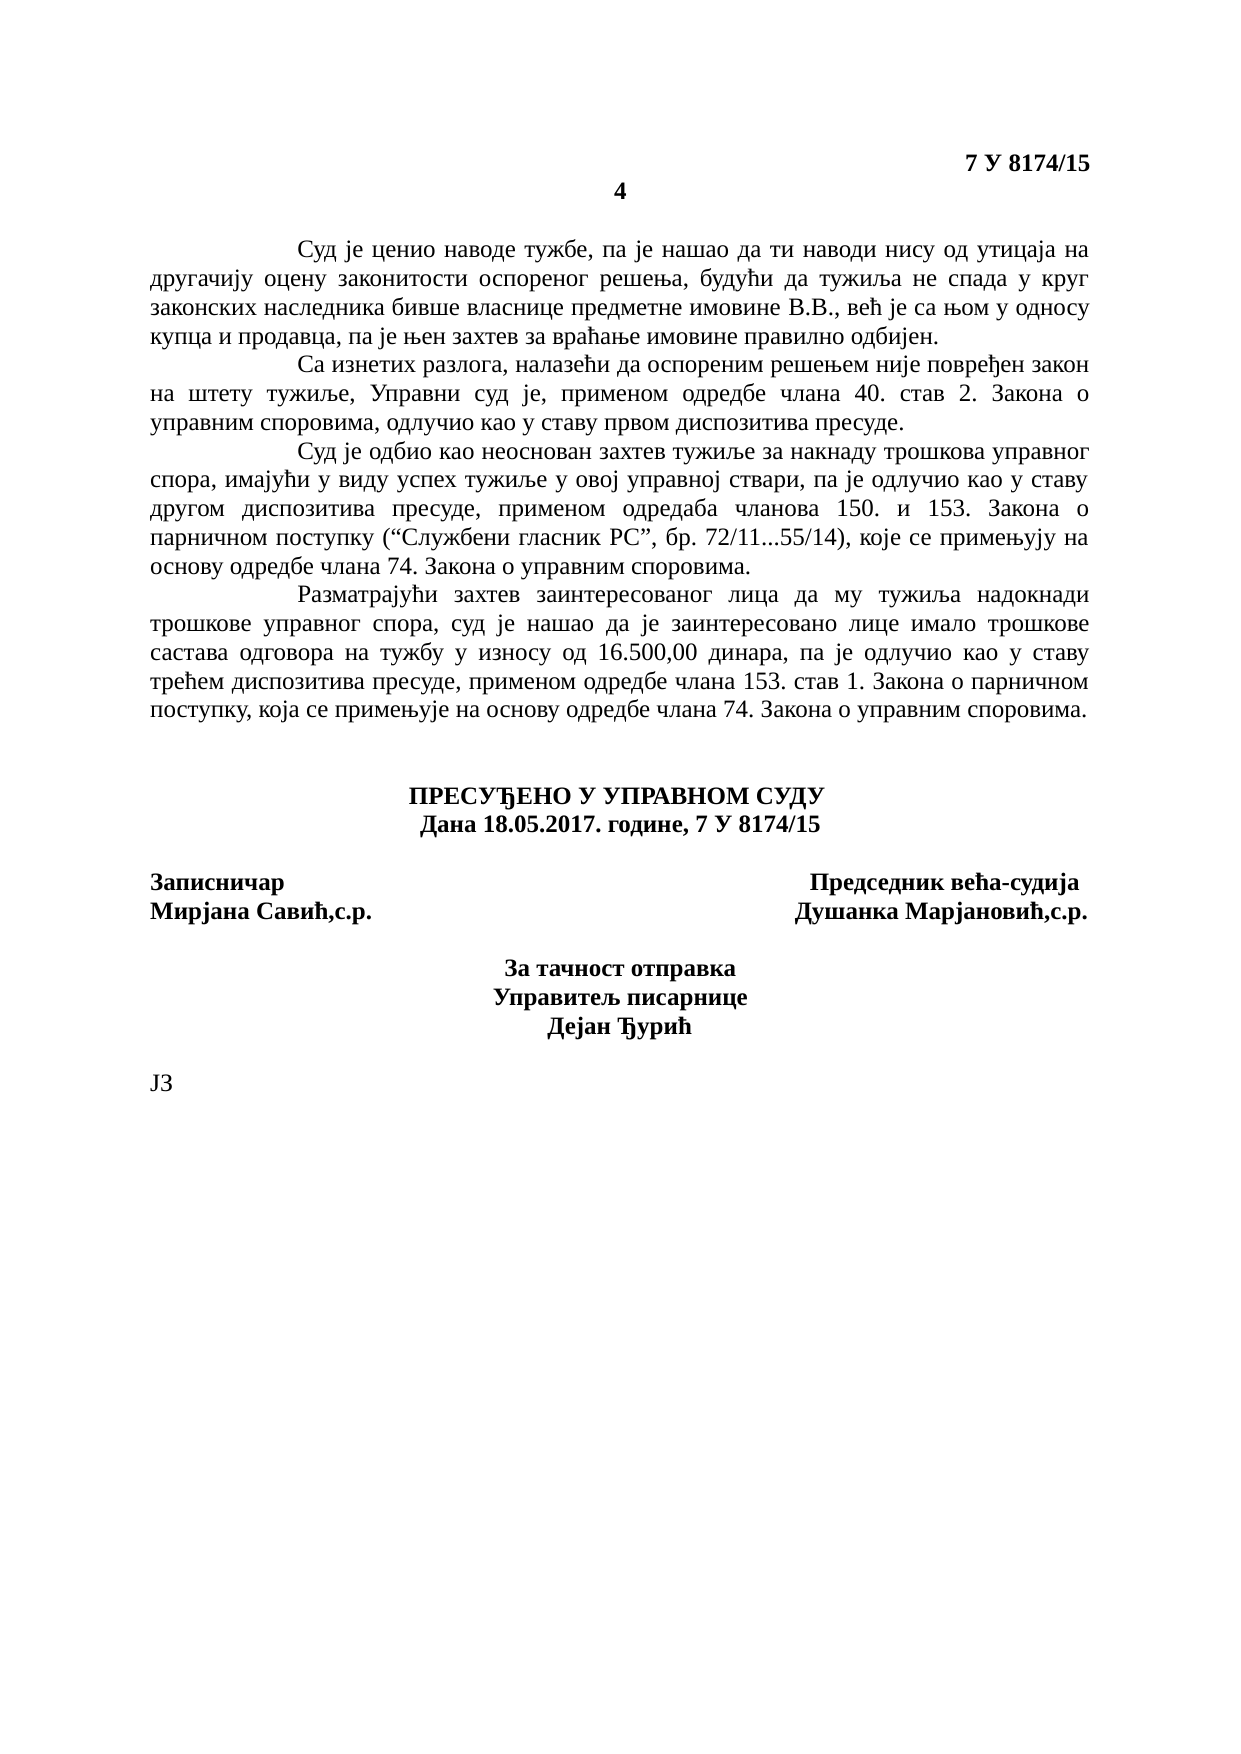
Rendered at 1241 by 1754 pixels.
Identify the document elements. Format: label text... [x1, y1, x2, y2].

text Суд је одбио као неоснован захтев тужиље за накнаду трошкова управног спора, имајући у виду успех тужиље у овој управној ствари, па је одлучио као у ставу другом диспозитива пресуде, применом одредаба чланова 150. и 153. Закона о парничном поступку (“Службени гласник РС”, бр. 72/11...55/14), које се примењују на основу одредбе члана 74. Закона о управним споровима. [150, 436, 1090, 579]
text Дана 18.05.2017. године, 7 У 8174/15 [150, 809, 1090, 838]
text Са изнетих разлога, налазећи да оспореним решењем није повређен закон на штету тужиље, Управни суд је, применом одредбе члана 40. став 2. Закона о управним споровима, одлучио као у ставу првом диспозитива пресуде. [150, 349, 1090, 436]
text Записничар Председник већа-судија [150, 867, 1090, 896]
text Управитељ писарнице [150, 982, 1090, 1011]
text Мирјана Савић,с.р. Душанка Марјановић,с.р. [150, 896, 1090, 924]
text ПРЕСУЂЕНО У УПРАВНОМ СУДУ [150, 781, 1090, 809]
text Разматрајући захтев заинтересованог лица да му тужиља надокнади трошкове управног спора, суд је нашао да је заинтересовано лице имало трошкове састава одговора на тужбу у износу од 16.500,00 динара, па је одлучио као у ставу трећем диспозитива пресуде, применом одредбе члана 153. став 1. Закона о парничном поступку, која се примењује на основу одредбе члана 74. Закона о управним споровима. [150, 579, 1090, 723]
text За тачност отправка [150, 953, 1090, 982]
text Суд је ценио наводе тужбе, па је нашао да ти наводи нису од утицаја на другачију оцену законитости оспореног решења, будући да тужиља не спада у круг законских наследника бивше власнице предметне имовине В.В., већ је са њом у односу купца и продавца, па је њен захтев за враћање имовине правилно одбијен. [150, 234, 1090, 349]
text Дејан Ђурић [150, 1011, 1089, 1039]
text ЈЗ [150, 1068, 1089, 1097]
